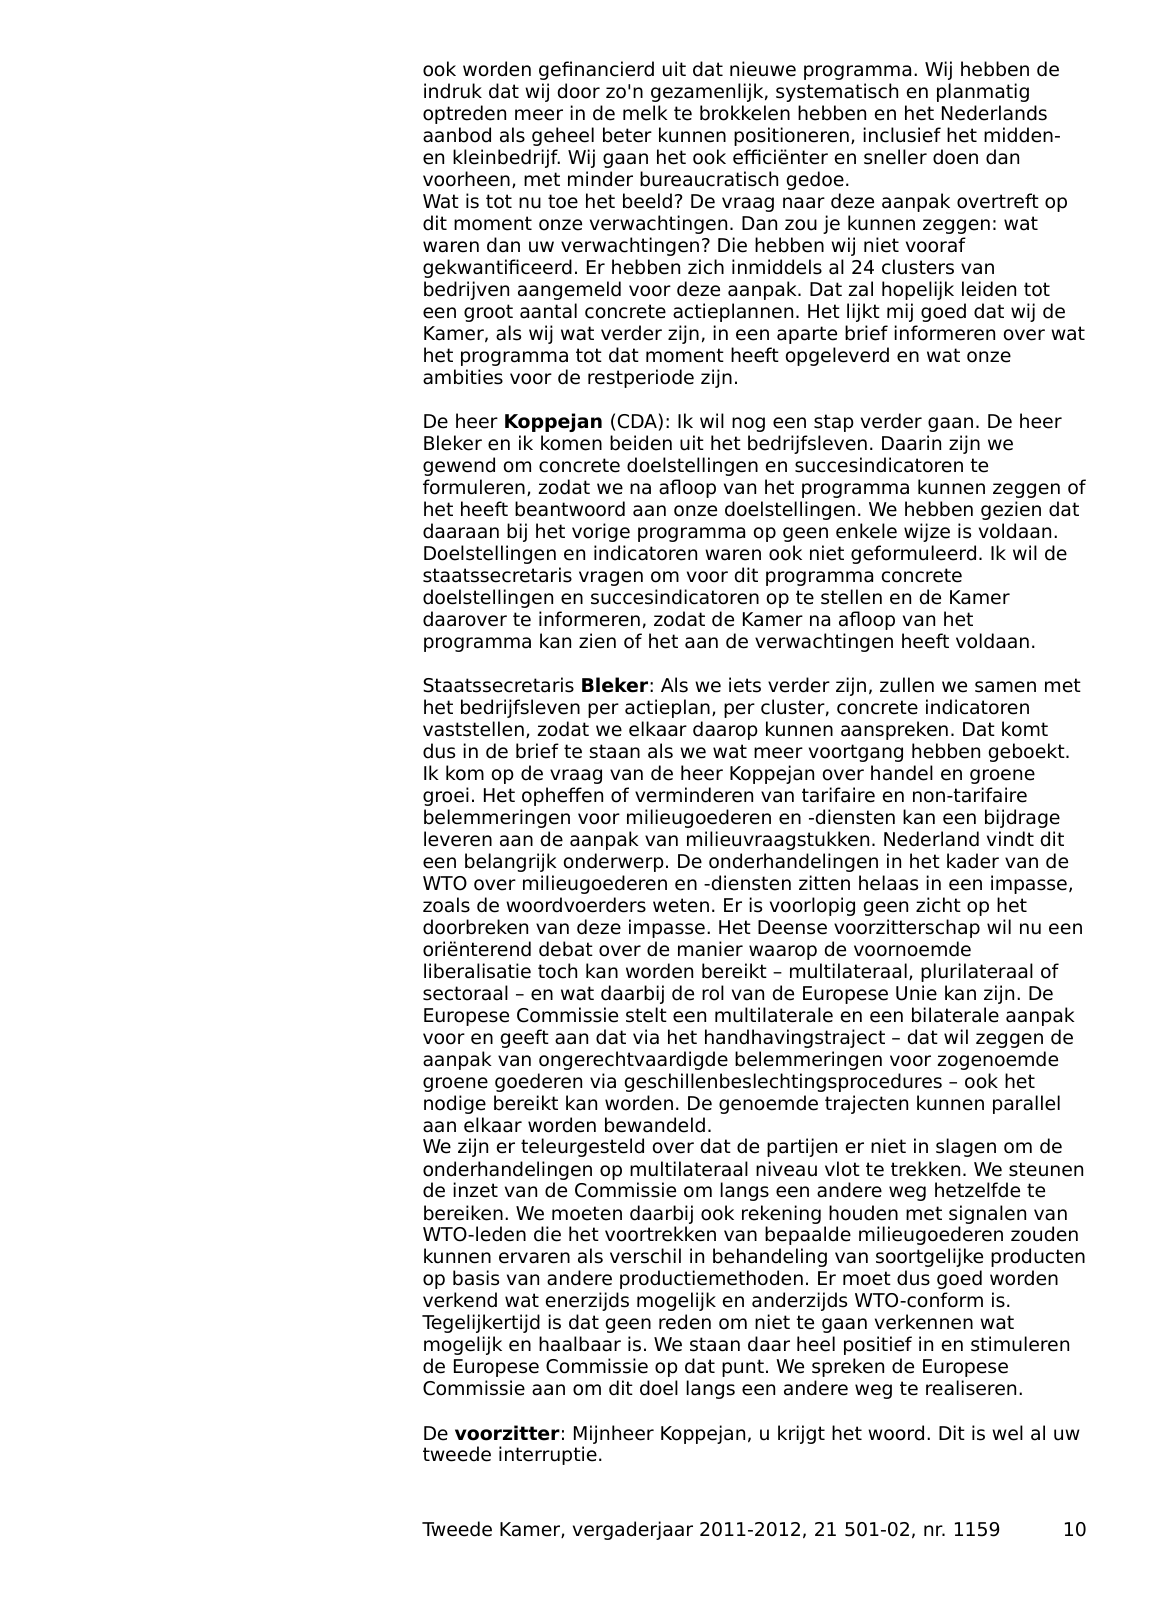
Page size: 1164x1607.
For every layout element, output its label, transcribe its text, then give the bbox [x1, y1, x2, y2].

text Ik kom op de vraag van de heer Koppejan over handel en groene groei. Het opheffen of verminderen van tarifaire en non-tarifaire belemmeringen voor milieugoederen en -diensten kan een bijdrage leveren aan de aanpak van milieuvraagstukken. Nederland vindt dit een belangrijk onderwerp. De onderhandelingen in het kader van de WTO over milieugoederen en -diensten zitten helaas in een impasse, zoals de woordvoerders weten. Er is voorlopig geen zicht op het doorbreken van deze impasse. Het Deense voorzitterschap wil nu een oriënterend debat over de manier waarop de voornoemde liberalisatie toch kan worden bereikt – multilateraal, plurilateraal of sectoraal – en wat daarbij de rol van de Europese Unie kan zijn. De Europese Commissie stelt een multilaterale en een bilaterale aanpak voor en geeft aan dat via het handhavingstraject – dat wil zeggen de aanpak van ongerechtvaardigde belemmeringen voor zogenoemde groene goederen via geschillenbeslechtingsprocedures – ook het nodige bereikt kan worden. De genoemde trajecten kunnen parallel aan elkaar worden bewandeld. [422, 763, 1087, 1136]
text Staatssecretaris Bleker: Als we iets verder zijn, zullen we samen met het bedrijfsleven per actieplan, per cluster, concrete indicatoren vaststellen, zodat we elkaar daarop kunnen aanspreken. Dat komt dus in de brief te staan als we wat meer voortgang hebben geboekt. [422, 675, 1087, 763]
text Wat is tot nu toe het beeld? De vraag naar deze aanpak overtreft op dit moment onze verwachtingen. Dan zou je kunnen zeggen: wat waren dan uw verwachtingen? Die hebben wij niet vooraf gekwantificeerd. Er hebben zich inmiddels al 24 clusters van bedrijven aangemeld voor deze aanpak. Dat zal hopelijk leiden tot een groot aantal concrete actieplannen. Het lijkt mij goed dat wij de Kamer, als wij wat verder zijn, in een aparte brief informeren over wat het programma tot dat moment heeft opgeleverd en wat onze ambities voor de restperiode zijn. [422, 191, 1087, 389]
text De heer Koppejan (CDA): Ik wil nog een stap verder gaan. De heer Bleker en ik komen beiden uit het bedrijfsleven. Daarin zijn we gewend om concrete doelstellingen en succesindicatoren te formuleren, zodat we na afloop van het programma kunnen zeggen of het heeft beantwoord aan onze doelstellingen. We hebben gezien dat daaraan bij het vorige programma op geen enkele wijze is voldaan. Doelstellingen en indicatoren waren ook niet geformuleerd. Ik wil de staatssecretaris vragen om voor dit programma concrete doelstellingen en succesindicatoren op te stellen en de Kamer daarover te informeren, zodat de Kamer na afloop van het programma kan zien of het aan de verwachtingen heeft voldaan. [422, 411, 1087, 653]
text We zijn er teleurgesteld over dat de partijen er niet in slagen om de onderhandelingen op multilateraal niveau vlot te trekken. We steunen de inzet van de Commissie om langs een andere weg hetzelfde te bereiken. We moeten daarbij ook rekening houden met signalen van WTO-leden die het voortrekken van bepaalde milieugoederen zouden kunnen ervaren als verschil in behandeling van soortgelijke producten op basis van andere productiemethoden. Er moet dus goed worden verkend wat enerzijds mogelijk en anderzijds WTO-conform is. Tegelijkertijd is dat geen reden om niet te gaan verkennen wat mogelijk en haalbaar is. We staan daar heel positief in en stimuleren de Europese Commissie op dat punt. We spreken de Europese Commissie aan om dit doel langs een andere weg te realiseren. [422, 1136, 1087, 1400]
text ook worden gefinancierd uit dat nieuwe programma. Wij hebben de indruk dat wij door zo'n gezamenlijk, systematisch en planmatig optreden meer in de melk te brokkelen hebben en het Nederlands aanbod als geheel beter kunnen positioneren, inclusief het midden- en kleinbedrijf. Wij gaan het ook efficiënter en sneller doen dan voorheen, met minder bureaucratisch gedoe. [422, 59, 1087, 191]
text De voorzitter: Mijnheer Koppejan, u krijgt het woord. Dit is wel al uw tweede interruptie. [422, 1422, 1087, 1466]
